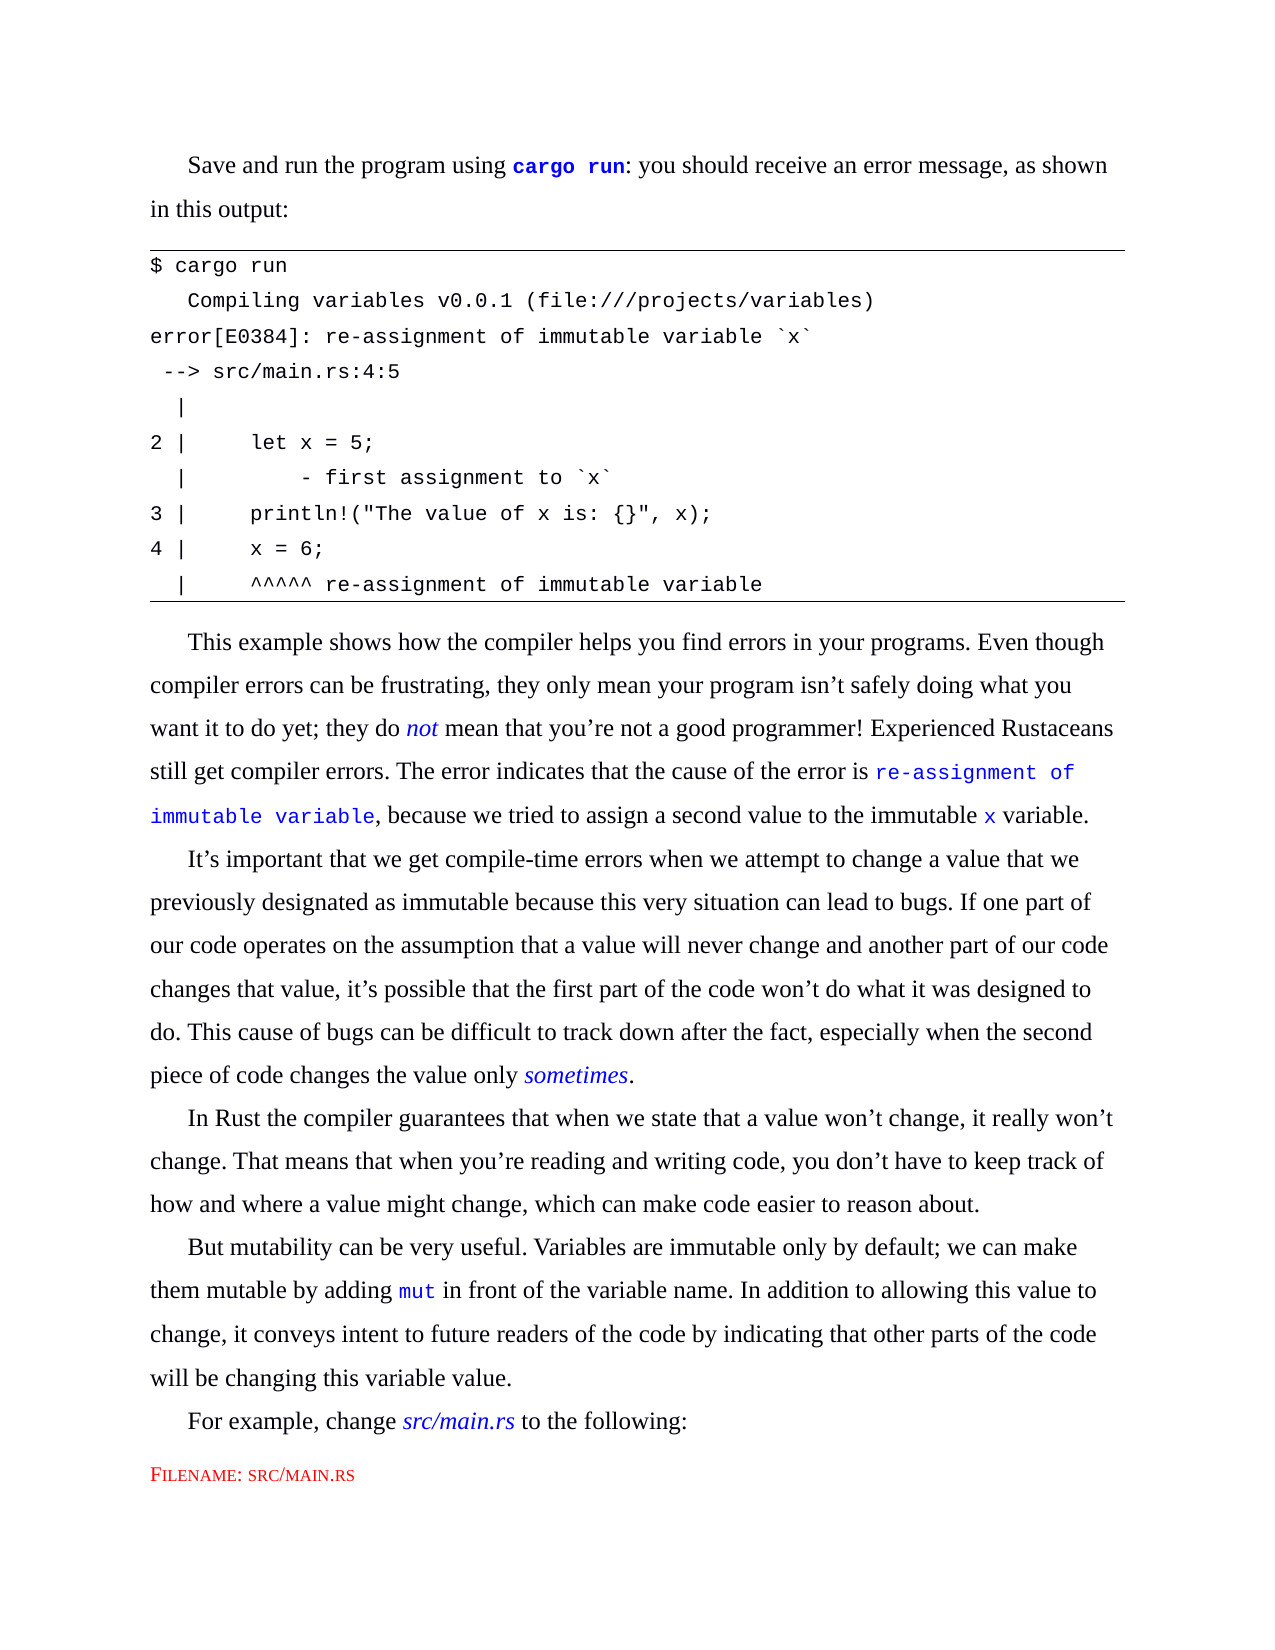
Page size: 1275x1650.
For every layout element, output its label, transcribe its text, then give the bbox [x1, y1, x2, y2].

text | [150, 396, 1125, 420]
text $ cargo run [150, 251, 1125, 278]
text Filename: src/main.rs [150, 1461, 1125, 1486]
text 4 | x = 6; [150, 538, 1125, 562]
text Compiling variables v0.0.1 (file:///projects/variables) [150, 290, 1125, 314]
text | ^^^^^ re-assignment of immutable variable [150, 573, 1125, 601]
text Save and run the program using cargo run: you should receive an error message, as shown in this output: [150, 150, 1125, 223]
text error[E0384]: re-assignment of immutable variable `x` [150, 326, 1125, 349]
text It’s important that we get compile-time errors when we attempt to change a value that we previously designated as immutable because this very situation can lead to bugs. If one part of our code operates on the assumption that a value will never change and another part of our code changes that value, it’s possible that the first part of the code won’t do what it was designed to do. This cause of bugs can be difficult to track down after the fact, especially when the second piece of code changes the value only sometimes. [150, 844, 1125, 1089]
text This example shows how the compiler helps you find errors in your programs. Even though compiler errors can be frustrating, they only mean your program isn’t safely doing what you want it to do yet; they do not mean that you’re not a good programmer! Experienced Rustaceans still get compiler errors. The error indicates that the cause of the error is re-assignment of immutable variable, because we tried to assign a second value to the immutable x variable. [150, 627, 1125, 829]
text 2 | let x = 5; [150, 432, 1125, 456]
text But mutability can be very useful. Variables are immutable only by default; we can make them mutable by adding mut in front of the variable name. In addition to allowing this value to change, it conveys intent to future readers of the code by indicating that other parts of the code will be changing this variable value. [150, 1232, 1125, 1391]
text --> src/main.rs:4:5 [150, 361, 1125, 385]
text For example, change src/main.rs to the following: [150, 1406, 1125, 1434]
text | - first assignment to `x` [150, 467, 1125, 491]
text In Rust the compiler guarantees that when we state that a value won’t change, it really won’t change. That means that when you’re reading and writing code, you don’t have to keep track of how and where a value might change, which can make code easier to reason about. [150, 1103, 1125, 1218]
text 3 | println!("The value of x is: {}", x); [150, 503, 1125, 526]
